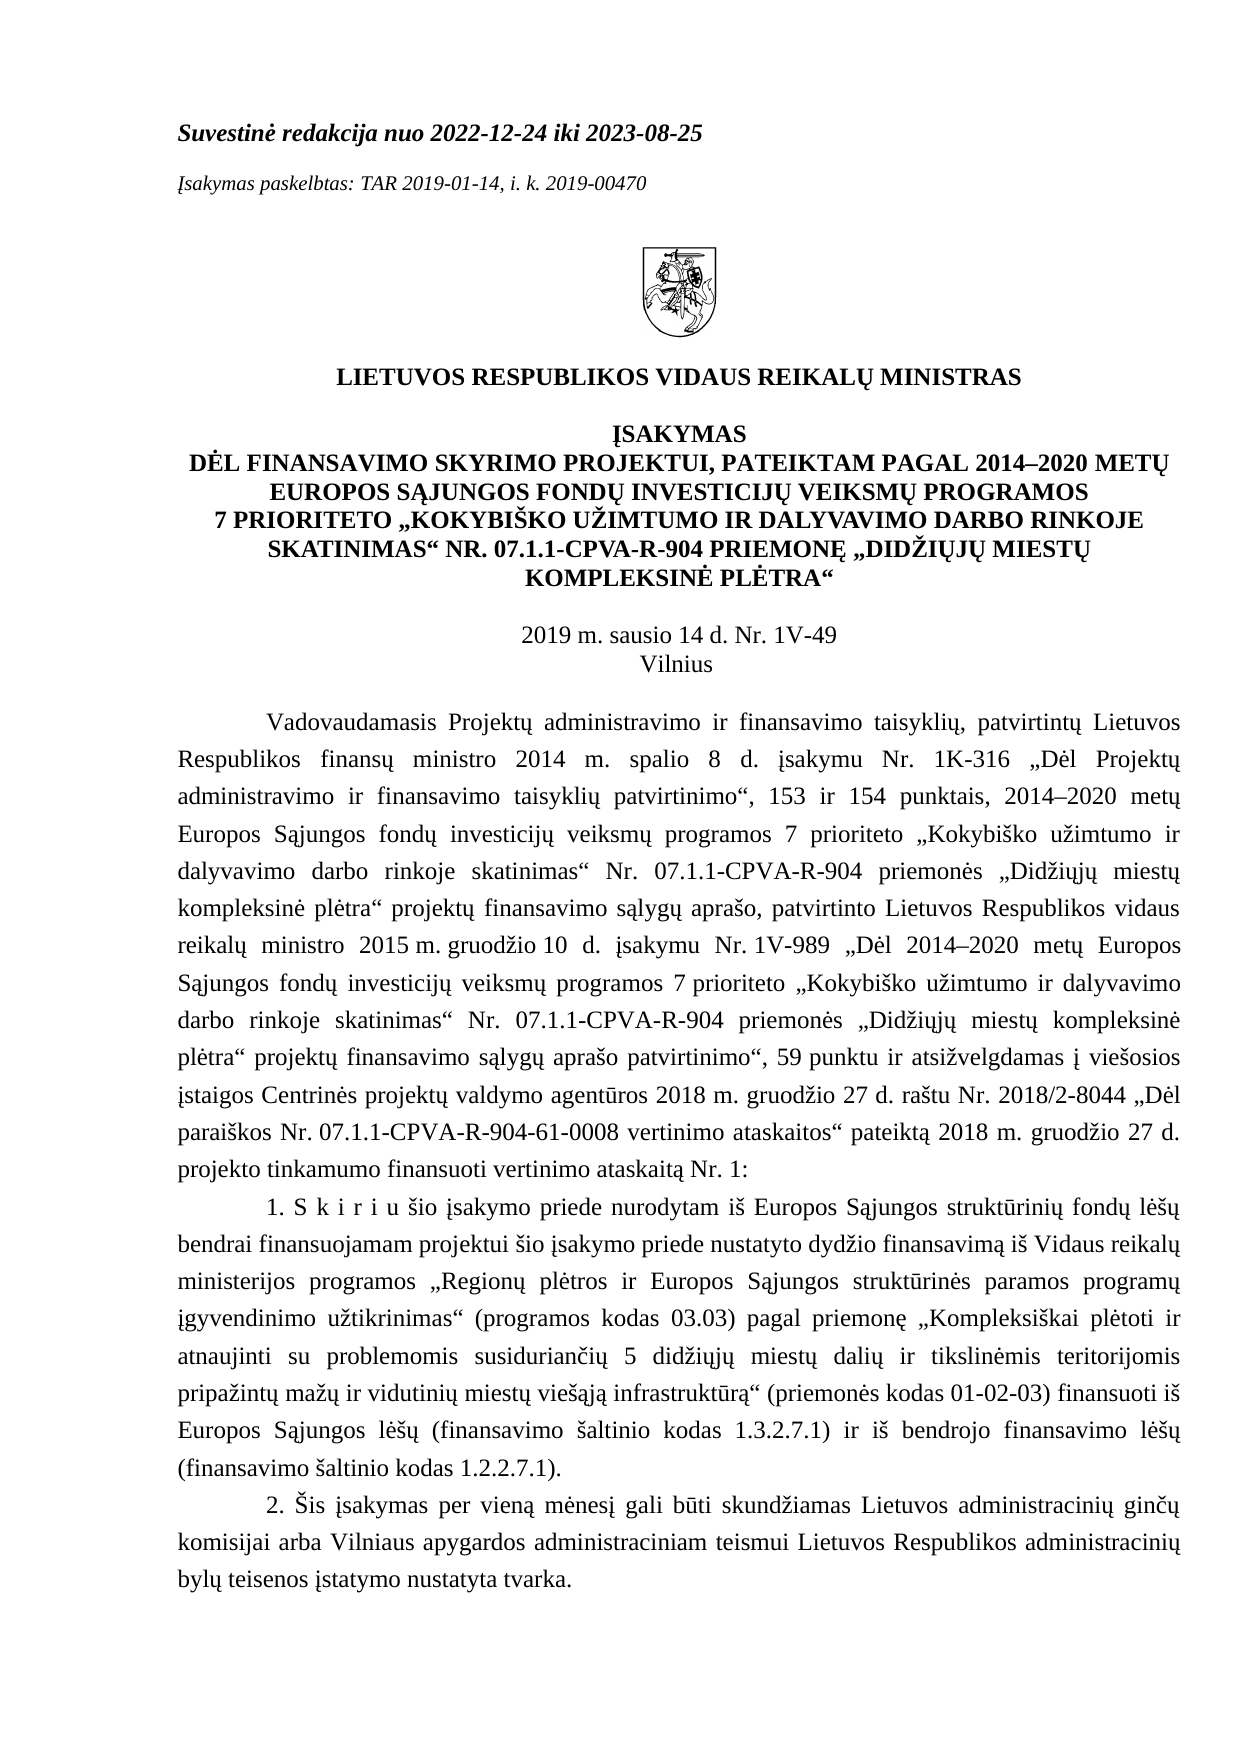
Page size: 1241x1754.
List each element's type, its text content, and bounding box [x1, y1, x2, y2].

text Vadovaudamasis Projektų administravimo ir finansavimo taisyklių, patvirtintų Lietuvos Respublikos finansų ministro 2014 m. spalio 8 d. įsakymu Nr. 1K-316 „Dėl Projektų administravimo ir finansavimo taisyklių patvirtinimo“, 153 ir 154 punktais, 2014–2020 metų Europos Sąjungos fondų investicijų veiksmų programos 7 prioriteto „Kokybiško užimtumo ir dalyvavimo darbo rinkoje skatinimas“ Nr. 07.1.1-CPVA-R-904 priemonės „Didžiųjų miestų kompleksinė plėtra“ projektų finansavimo sąlygų aprašo, patvirtinto Lietuvos Respublikos vidaus reikalų ministro 2015 m. gruodžio 10 d. įsakymu Nr. 1V-989 „Dėl 2014–2020 metų Europos Sąjungos fondų investicijų veiksmų programos 7 prioriteto „Kokybiško užimtumo ir dalyvavimo darbo rinkoje skatinimas“ Nr. 07.1.1-CPVA-R-904 priemonės „Didžiųjų miestų kompleksinė plėtra“ projektų finansavimo sąlygų aprašo patvirtinimo“, 59 punktu ir atsižvelgdamas į viešosios įstaigos Centrinės projektų valdymo agentūros 2018 m. gruodžio 27 d. raštu Nr. 2018/2-8044 „Dėl paraiškos Nr. 07.1.1-CPVA-R-904-61-0008 vertinimo ataskaitos“ pateiktą 2018 m. gruodžio 27 d. projekto tinkamumo finansuoti vertinimo ataskaitą Nr. 1: [177, 707, 1181, 1183]
text Vilnius [177, 649, 1181, 678]
text 1. S k i r i u šio įsakymo priede nurodytam iš Europos Sąjungos struktūrinių fondų lėšų bendrai finansuojamam projektui šio įsakymo priede nustatyto dydžio finansavimą iš Vidaus reikalų ministerijos programos „Regionų plėtros ir Europos Sąjungos struktūrinės paramos programų įgyvendinimo užtikrinimas“ (programos kodas 03.03) pagal priemonę „Kompleksiškai plėtoti ir atnaujinti su problemomis susiduriančių 5 didžiųjų miestų dalių ir tikslinėmis teritorijomis pripažintų mažų ir vidutinių miestų viešąją infrastruktūrą“ (priemonės kodas 01-02-03) finansuoti iš Europos Sąjungos lėšų (finansavimo šaltinio kodas 1.3.2.7.1) ir iš bendrojo finansavimo lėšų (finansavimo šaltinio kodas 1.2.2.7.1). [177, 1192, 1181, 1481]
text DĖL FINANSAVIMO SKYRIMO PROJEKTUI, PATEIKTAM PAGAL 2014–2020 METŲ EUROPOS SĄJUNGOS FONDŲ INVESTICIJŲ VEIKSMŲ PROGRAMOS 7 PRIORITETO „KOKYBIŠKO UŽIMTUMO IR DALYVAVIMO DARBO RINKOJE SKATINIMAS“ NR. 07.1.1-CPVA-R-904 PRIEMONĘ „DIDŽIŲJŲ MIESTŲ KOMPLEKSINĖ PLĖTRA“ [177, 448, 1181, 592]
text 2. Šis įsakymas per vieną mėnesį gali būti skundžiamas Lietuvos administracinių ginčų komisijai arba Vilniaus apygardos administraciniam teismui Lietuvos Respublikos administracinių bylų teisenos įstatymo nustatyta tvarka. [177, 1490, 1181, 1593]
text 2019 m. sausio 14 d. Nr. 1V-49 [177, 621, 1181, 649]
text LIETUVOS RESPUBLIKOS VIDAUS REIKALŲ MINISTRAS [177, 362, 1181, 391]
text Suvestinė redakcija nuo 2022-12-24 iki 2023-08-25 [177, 118, 1181, 147]
text ĮSAKYMAS [177, 419, 1181, 448]
text Įsakymas paskelbtas: TAR 2019-01-14, i. k. 2019-00470 [177, 171, 1181, 195]
